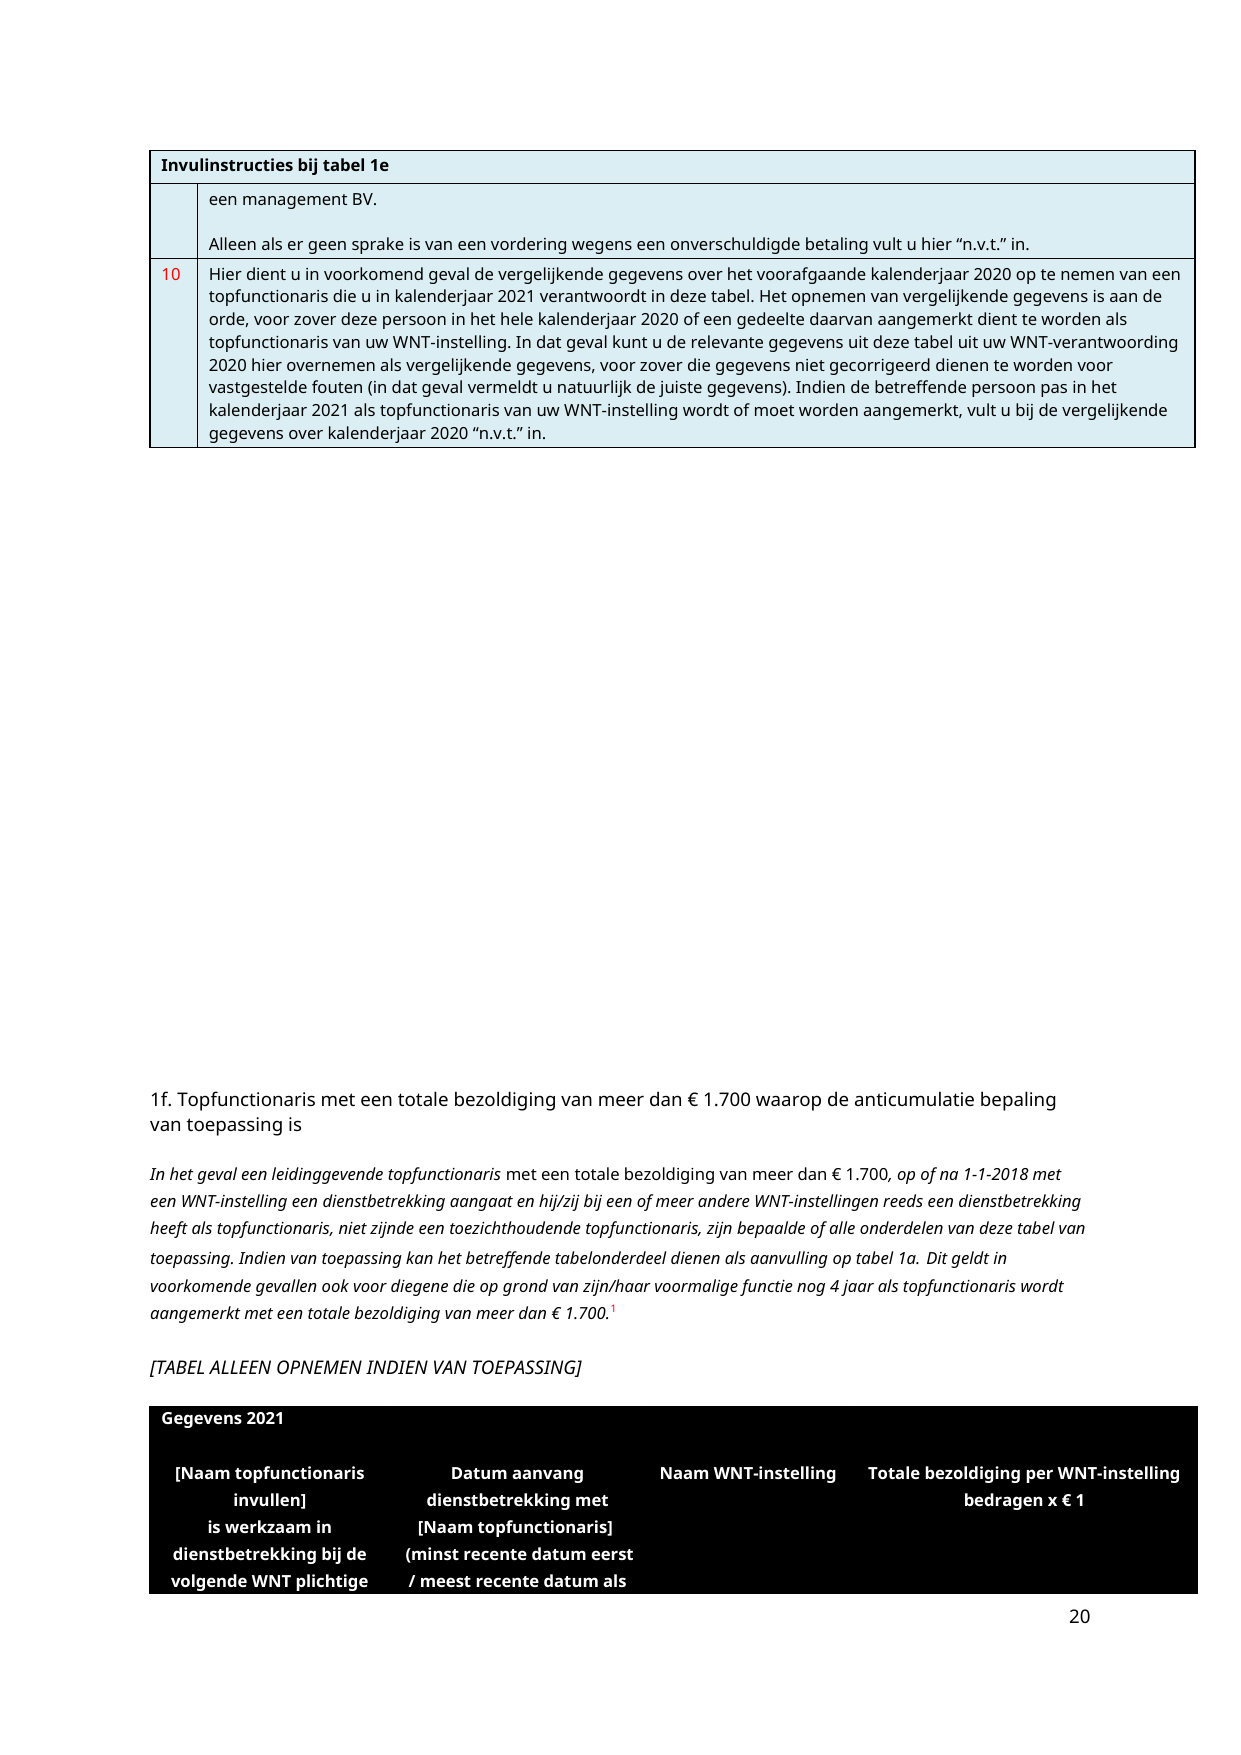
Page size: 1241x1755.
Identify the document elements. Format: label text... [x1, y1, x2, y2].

table_cell Hier dient u in voorkomend geval de vergelijkende gegevens over het voorafgaande kalenderjaar 2020 op te nemen van een topfunctionaris die u in kalenderjaar 2021 verantwoordt in deze tabel. Het opnemen van vergelijkende gegevens is aan de orde, voor zover deze persoon in het hele kalenderjaar 2020 of een gedeelte daarvan aangemerkt dient te worden als topfunctionaris van uw WNT-instelling. In dat geval kunt u de relevante gegevens uit deze tabel uit uw WNT-verantwoording 2020 hier overnemen als vergelijkende gegevens, voor zover die gegevens niet gecorrigeerd dienen te worden voor vastgestelde fouten (in dat geval vermeldt u natuurlijk de juiste gegevens). Indien de betreffende persoon pas in het kalenderjaar 2021 als topfunctionaris van uw WNT-instelling wordt of moet worden aangemerkt, vult u bij de vergelijkende gegevens over kalenderjaar 2020 “n.v.t.” in. [198, 259, 1194, 447]
table_header [646, 1407, 850, 1460]
table_header [851, 1407, 1197, 1460]
table_cell 10 [151, 259, 197, 447]
table_header Invulinstructies bij tabel 1e [151, 151, 1194, 183]
table_header Gegevens 2021 [151, 1407, 389, 1460]
table_cell een management BV. Alleen als er geen sprake is van een vordering wegens een onverschuldigde betaling vult u hier “n.v.t.” in. [198, 184, 1194, 258]
table_cell [Naam topfunctionaris invullen] is werkzaam in dienstbetrekking bij de volgende WNT plichtige [151, 1461, 389, 1593]
table_cell Datum aanvang dienstbetrekking met [Naam topfunctionaris] (minst recente datum eerst / meest recente datum als [390, 1461, 645, 1593]
table_cell Naam WNT-instelling [646, 1461, 850, 1593]
table_cell Totale bezoldiging per WNT-instelling bedragen x € 1 [851, 1461, 1197, 1593]
text [TABEL ALLEEN OPNEMEN indien van toepassing] [150, 1354, 1090, 1380]
table_header [390, 1407, 645, 1460]
text In het geval een leidinggevende topfunctionaris met een totale bezoldiging van meer dan € 1.700, op of na 1-1-2018 met een WNT-instelling een dienstbetrekking aangaat en hij/zij bij een of meer andere WNT-instellingen reeds een dienstbetrekking heeft als topfunctionaris, niet zijnde een toezichthoudende topfunctionaris, zijn bepaalde of alle onderdelen van deze tabel van toepassing. Indien van toepassing kan het betreffende tabelonderdeel dienen als aanvulling op tabel 1a. Dit geldt in voorkomende gevallen ook voor diegene die op grond van zijn/haar voormalige functie nog 4 jaar als topfunctionaris wordt aangemerkt met een totale bezoldiging van meer dan € 1.700.1 [150, 1162, 1090, 1324]
table_cell [151, 184, 197, 258]
text 1f. Topfunctionaris met een totale bezoldiging van meer dan € 1.700 waarop de anticumulatie bepaling van toepassing is [150, 1086, 1090, 1137]
